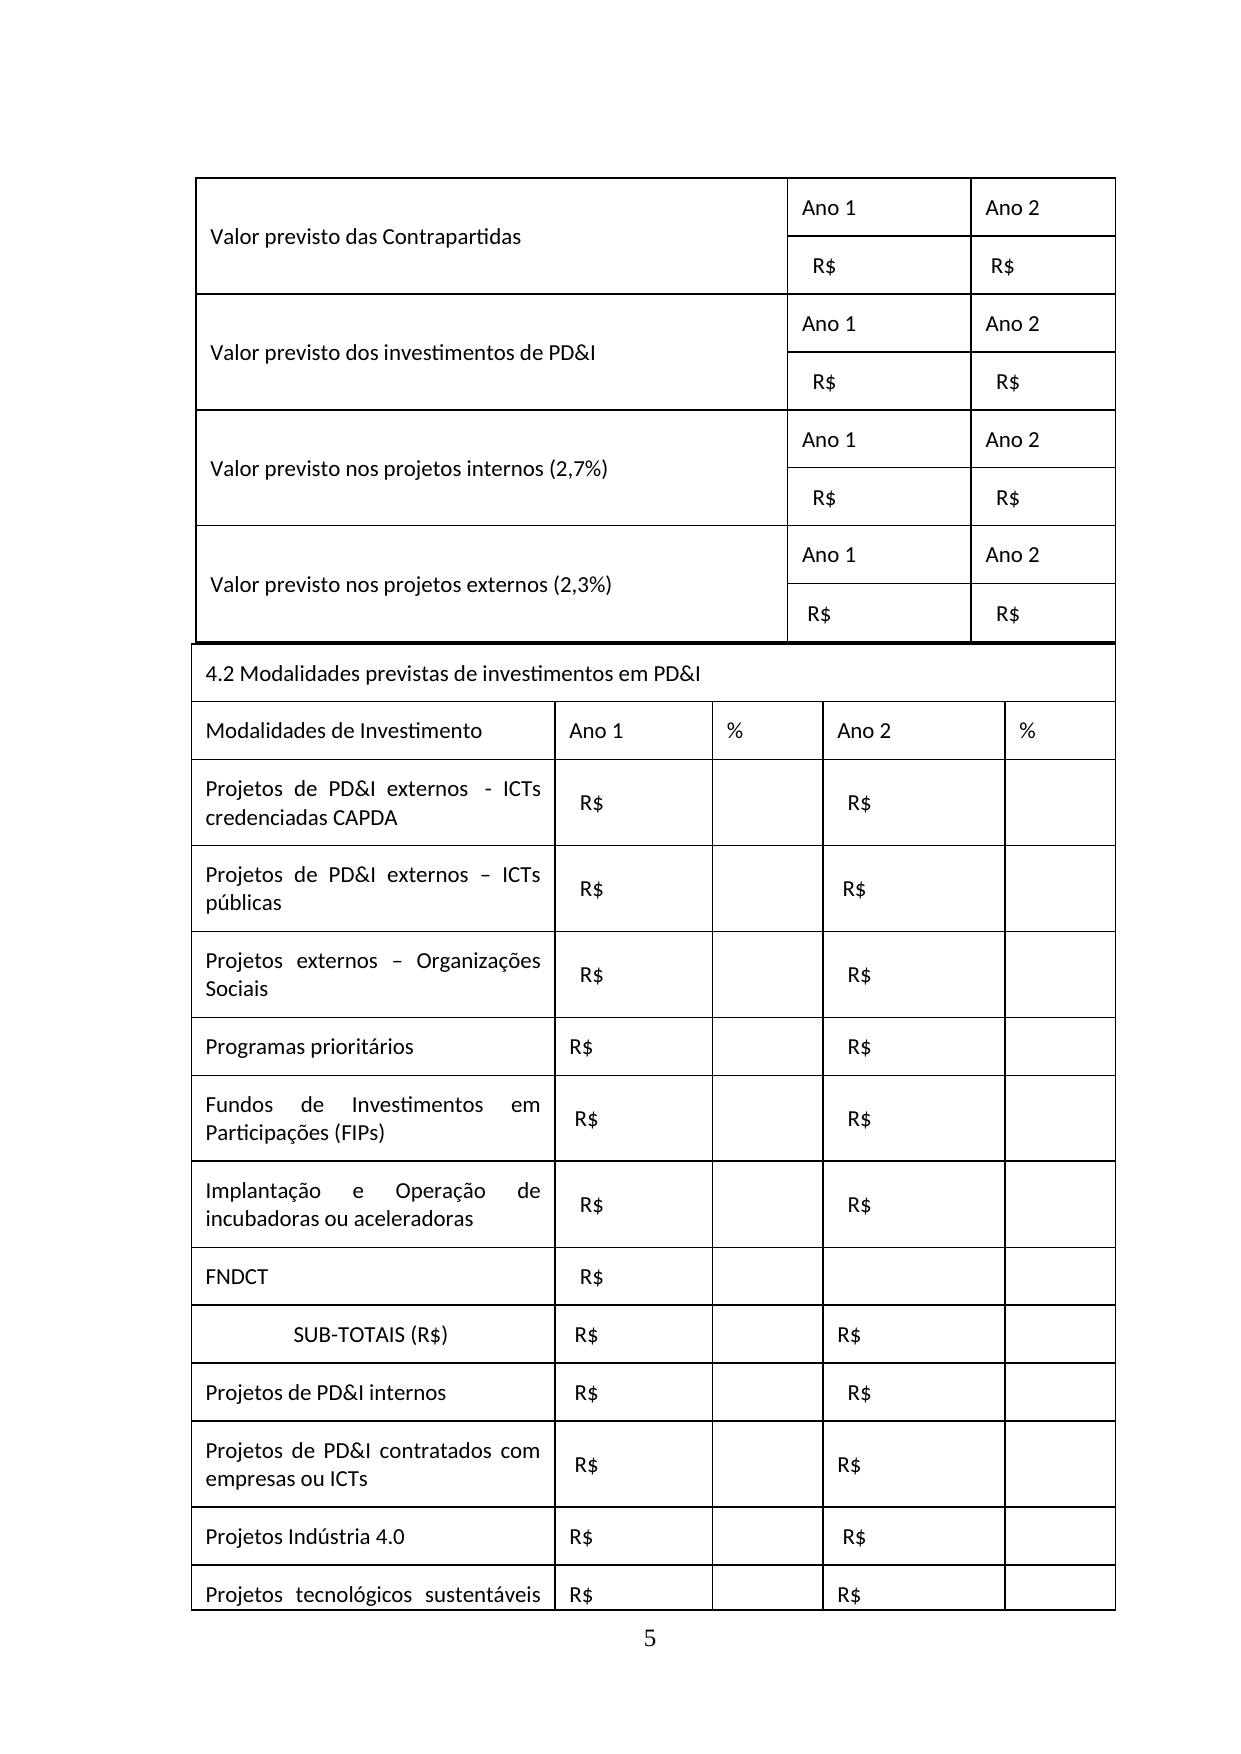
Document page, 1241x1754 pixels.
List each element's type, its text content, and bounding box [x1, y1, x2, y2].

table_cell Ano 2 [972, 411, 1115, 467]
table_cell Implantação e Operação de incubadoras ou aceleradoras [192, 1162, 554, 1246]
table_cell Projetos de PD&I externos – ICTs públicas [192, 846, 554, 931]
table_cell R$ [824, 1566, 1004, 1609]
table_cell FNDCT [192, 1248, 554, 1304]
table_cell R$ [824, 932, 1004, 1017]
table_cell Projetos de PD&I contratados com empresas ou ICTs [192, 1422, 554, 1506]
table_cell Ano 1 [788, 295, 970, 351]
table_cell 4.2 Modalidades previstas de investimentos em PD&I [192, 645, 1115, 701]
table_cell [713, 1508, 822, 1564]
table_cell R$ [556, 1076, 712, 1160]
table_cell Valor previsto das Contrapartidas [197, 179, 787, 293]
table_cell [1006, 1018, 1115, 1074]
table_cell [1116, 1017, 1120, 1074]
table_cell R$ [556, 1508, 712, 1564]
table_cell [1116, 931, 1120, 1017]
table_cell R$ [972, 584, 1115, 641]
table_cell [1006, 1508, 1115, 1564]
table_cell [1006, 1162, 1115, 1246]
table_cell [824, 1248, 1004, 1304]
table_cell R$ [824, 1018, 1004, 1074]
table_cell R$ [788, 353, 970, 409]
table_cell [1006, 932, 1115, 1017]
table_cell [713, 1566, 822, 1609]
table_cell Ano 1 [788, 179, 970, 235]
table_cell [1006, 1076, 1115, 1160]
table_cell Valor previsto nos projetos externos (2,3%) [197, 526, 787, 641]
table_cell [1006, 1566, 1115, 1609]
table_cell Ano 2 [972, 526, 1115, 583]
table_cell [713, 1306, 822, 1362]
table_cell % [713, 702, 822, 759]
table_cell R$ [556, 1162, 712, 1246]
table_cell [1116, 177, 1120, 643]
table_cell [1116, 1304, 1120, 1362]
table_cell Ano 1 [556, 702, 712, 759]
table_cell [1006, 1422, 1115, 1506]
table_cell R$ [972, 353, 1115, 409]
table_cell R$ [824, 1306, 1004, 1362]
table_cell [713, 1076, 822, 1160]
table_cell R$ [824, 760, 1004, 845]
table_cell [1116, 643, 1120, 701]
table_cell R$ [824, 1422, 1004, 1506]
table_cell Modalidades de Investimento [192, 702, 554, 759]
table_cell Ano 1 [788, 411, 970, 467]
table_cell Ano 2 [972, 295, 1115, 351]
table_cell R$ [556, 1248, 712, 1304]
table_cell R$ [556, 760, 712, 845]
table_cell [1006, 760, 1115, 845]
table_cell Projetos Indústria 4.0 [192, 1508, 554, 1564]
table_cell Ano 1 [788, 526, 970, 583]
table_cell [1116, 1246, 1120, 1304]
table_cell [1116, 1362, 1120, 1420]
table_cell R$ [556, 932, 712, 1017]
table_cell [713, 1248, 822, 1304]
table_cell Ano 2 [824, 702, 1004, 759]
table_cell R$ [556, 1566, 712, 1609]
table_cell [713, 1162, 822, 1246]
table_cell [1116, 1160, 1120, 1246]
table_cell [713, 1422, 822, 1506]
table_cell [1006, 846, 1115, 931]
table_cell Projetos tecnológicos sustentáveis [192, 1566, 554, 1609]
table_cell [713, 846, 822, 931]
table_cell [713, 1364, 822, 1420]
table_cell % [1006, 702, 1115, 759]
table_cell R$ [788, 584, 970, 641]
table_cell R$ [556, 1422, 712, 1506]
table_cell R$ [556, 1306, 712, 1362]
table_cell [1116, 845, 1120, 931]
table_cell Projetos de PD&I internos [192, 1364, 554, 1420]
table_cell Projetos de PD&I externos - ICTs credenciadas CAPDA [192, 760, 554, 845]
table_cell [1116, 1506, 1120, 1564]
table_cell R$ [824, 1508, 1004, 1564]
table_cell Fundos de Investimentos em Participações (FIPs) [192, 1076, 554, 1160]
table_cell R$ [972, 468, 1115, 525]
table_cell R$ [824, 1162, 1004, 1246]
table_cell R$ [556, 1018, 712, 1074]
table_cell R$ [788, 468, 970, 525]
table_cell R$ [824, 846, 1004, 931]
table_cell R$ [556, 1364, 712, 1420]
table_cell SUB-TOTAIS (R$) [192, 1306, 554, 1362]
table_cell [191, 177, 195, 643]
table_cell [1116, 701, 1120, 759]
table_cell R$ [972, 237, 1115, 293]
table_cell [1116, 1420, 1120, 1506]
table_cell [1116, 759, 1120, 845]
table_cell R$ [824, 1076, 1004, 1160]
table_cell Ano 2 [972, 179, 1115, 235]
table_cell Programas prioritários [192, 1018, 554, 1074]
table_cell [713, 760, 822, 845]
table_cell [713, 1018, 822, 1074]
table_cell [1116, 1075, 1120, 1160]
table_cell [1116, 1564, 1120, 1609]
table_cell [1006, 1306, 1115, 1362]
table_cell R$ [556, 846, 712, 931]
table_cell R$ [788, 237, 970, 293]
table_cell Valor previsto dos investimentos de PD&I [197, 295, 787, 409]
table_cell [1006, 1364, 1115, 1420]
table_cell [713, 932, 822, 1017]
table_cell Projetos externos – Organizações Sociais [192, 932, 554, 1017]
table_cell [1006, 1248, 1115, 1304]
table_cell Valor previsto nos projetos internos (2,7%) [197, 411, 787, 525]
table_cell R$ [824, 1364, 1004, 1420]
